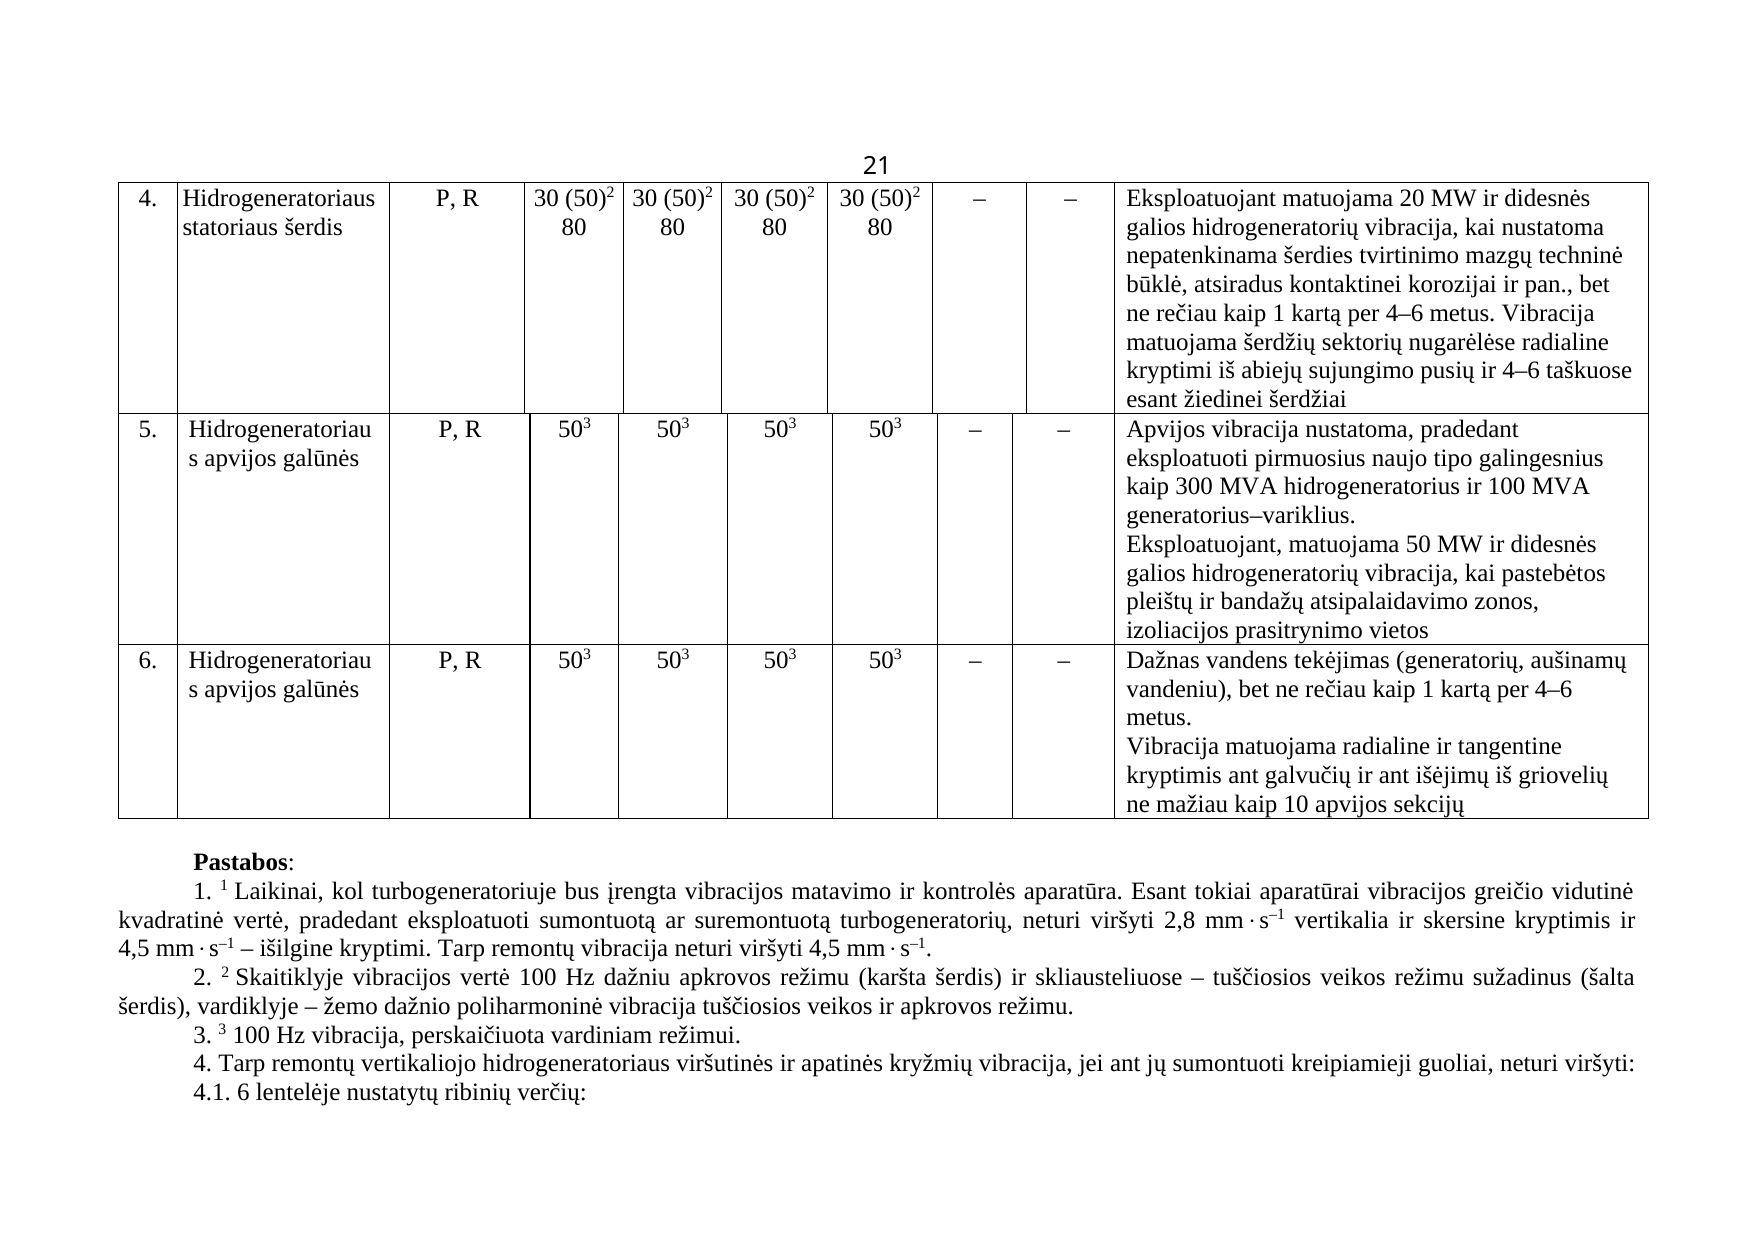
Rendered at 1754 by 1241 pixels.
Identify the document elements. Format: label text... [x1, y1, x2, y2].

table_cell 30 (50)2 80 [722, 183, 827, 413]
table_cell – [938, 645, 1012, 817]
table_cell 503 [619, 414, 727, 644]
table_cell P, R [390, 414, 529, 644]
table_cell 503 [833, 414, 937, 644]
table_cell 503 [728, 414, 832, 644]
table_cell 5. [119, 414, 177, 644]
table_cell 30 (50)2 80 [828, 183, 932, 413]
table_cell 503 [619, 645, 727, 817]
text 4.1. 6 lentelėje nustatytų ribinių verčių: [118, 1077, 1636, 1106]
table_cell 30 (50)2 80 [624, 183, 721, 413]
table_cell – [938, 414, 1012, 644]
table_cell Hidrogeneratoriaus apvijos galūnės [178, 414, 389, 644]
table_cell – [933, 183, 1026, 413]
table_cell 30 (50)2 80 [525, 183, 623, 413]
table_cell 503 [531, 414, 618, 644]
table_cell Eksploatuojant matuojama 20 MW ir didesnės galios hidrogeneratorių vibracija, kai nustatoma nepatenkinama šerdies tvirtinimo mazgų techninė būklė, atsiradus kontaktinei korozijai ir pan., bet ne rečiau kaip 1 kartą per 4–6 metus. Vibracija matuojama šerdžių sektorių nugarėlėse radialine kryptimi iš abiejų sujungimo pusių ir 4–6 taškuose esant žiedinei šerdžiai [1115, 183, 1648, 413]
table_cell Hidrogeneratoriaus statoriaus šerdis [178, 183, 389, 413]
table_cell 6. [119, 645, 177, 817]
text 3. 3 100 Hz vibracija, perskaičiuota vardiniam režimui. [118, 1020, 1636, 1048]
table_cell P, R [390, 645, 529, 817]
table_cell – [1027, 183, 1114, 413]
text 1. 1 Laikinai, kol turbogeneratoriuje bus įrengta vibracijos matavimo ir kontrolės aparatūra. Esant tokiai aparatūrai vibracijos greičio vidutinė kvadratinė vertė, pradedant eksploatuoti sumontuotą ar suremontuotą turbogeneratorių, neturi viršyti 2,8 mms–1 vertikalia ir skersine kryptimis ir 4,5 mms–1 – išilgine kryptimi. Tarp remontų vibracija neturi viršyti 4,5 mms–1. [118, 876, 1636, 962]
table_cell 503 [728, 645, 832, 817]
table_cell 503 [833, 645, 937, 817]
text 2. 2 Skaitiklyje vibracijos vertė 100 Hz dažniu apkrovos režimu (karšta šerdis) ir skliausteliuose – tuščiosios veikos režimu sužadinus (šalta šerdis), vardiklyje – žemo dažnio poliharmoninė vibracija tuščiosios veikos ir apkrovos režimu. [118, 962, 1636, 1020]
table_cell Dažnas vandens tekėjimas (generatorių, aušinamų vandeniu), bet ne rečiau kaip 1 kartą per 4–6 metus. Vibracija matuojama radialine ir tangentine kryptimis ant galvučių ir ant išėjimų iš griovelių ne mažiau kaip 10 apvijos sekcijų [1115, 645, 1648, 817]
table_cell – [1013, 645, 1114, 817]
table_cell 503 [531, 645, 618, 817]
text Pastabos: [118, 847, 1636, 876]
table_cell – [1013, 414, 1114, 644]
table_cell Hidrogeneratoriaus apvijos galūnės [178, 645, 389, 817]
text 4. Tarp remontų vertikaliojo hidrogeneratoriaus viršutinės ir apatinės kryžmių vibracija, jei ant jų sumontuoti kreipiamieji guoliai, neturi viršyti: [118, 1048, 1636, 1077]
table_cell Apvijos vibracija nustatoma, pradedant eksploatuoti pirmuosius naujo tipo galingesnius kaip 300 MVA hidrogeneratorius ir 100 MVA generatorius–variklius. Eksploatuojant, matuojama 50 MW ir didesnės galios hidrogeneratorių vibracija, kai pastebėtos pleištų ir bandažų atsipalaidavimo zonos, izoliacijos prasitrynimo vietos [1115, 414, 1648, 644]
table_cell P, R [390, 183, 524, 413]
table_cell 4. [119, 183, 177, 413]
